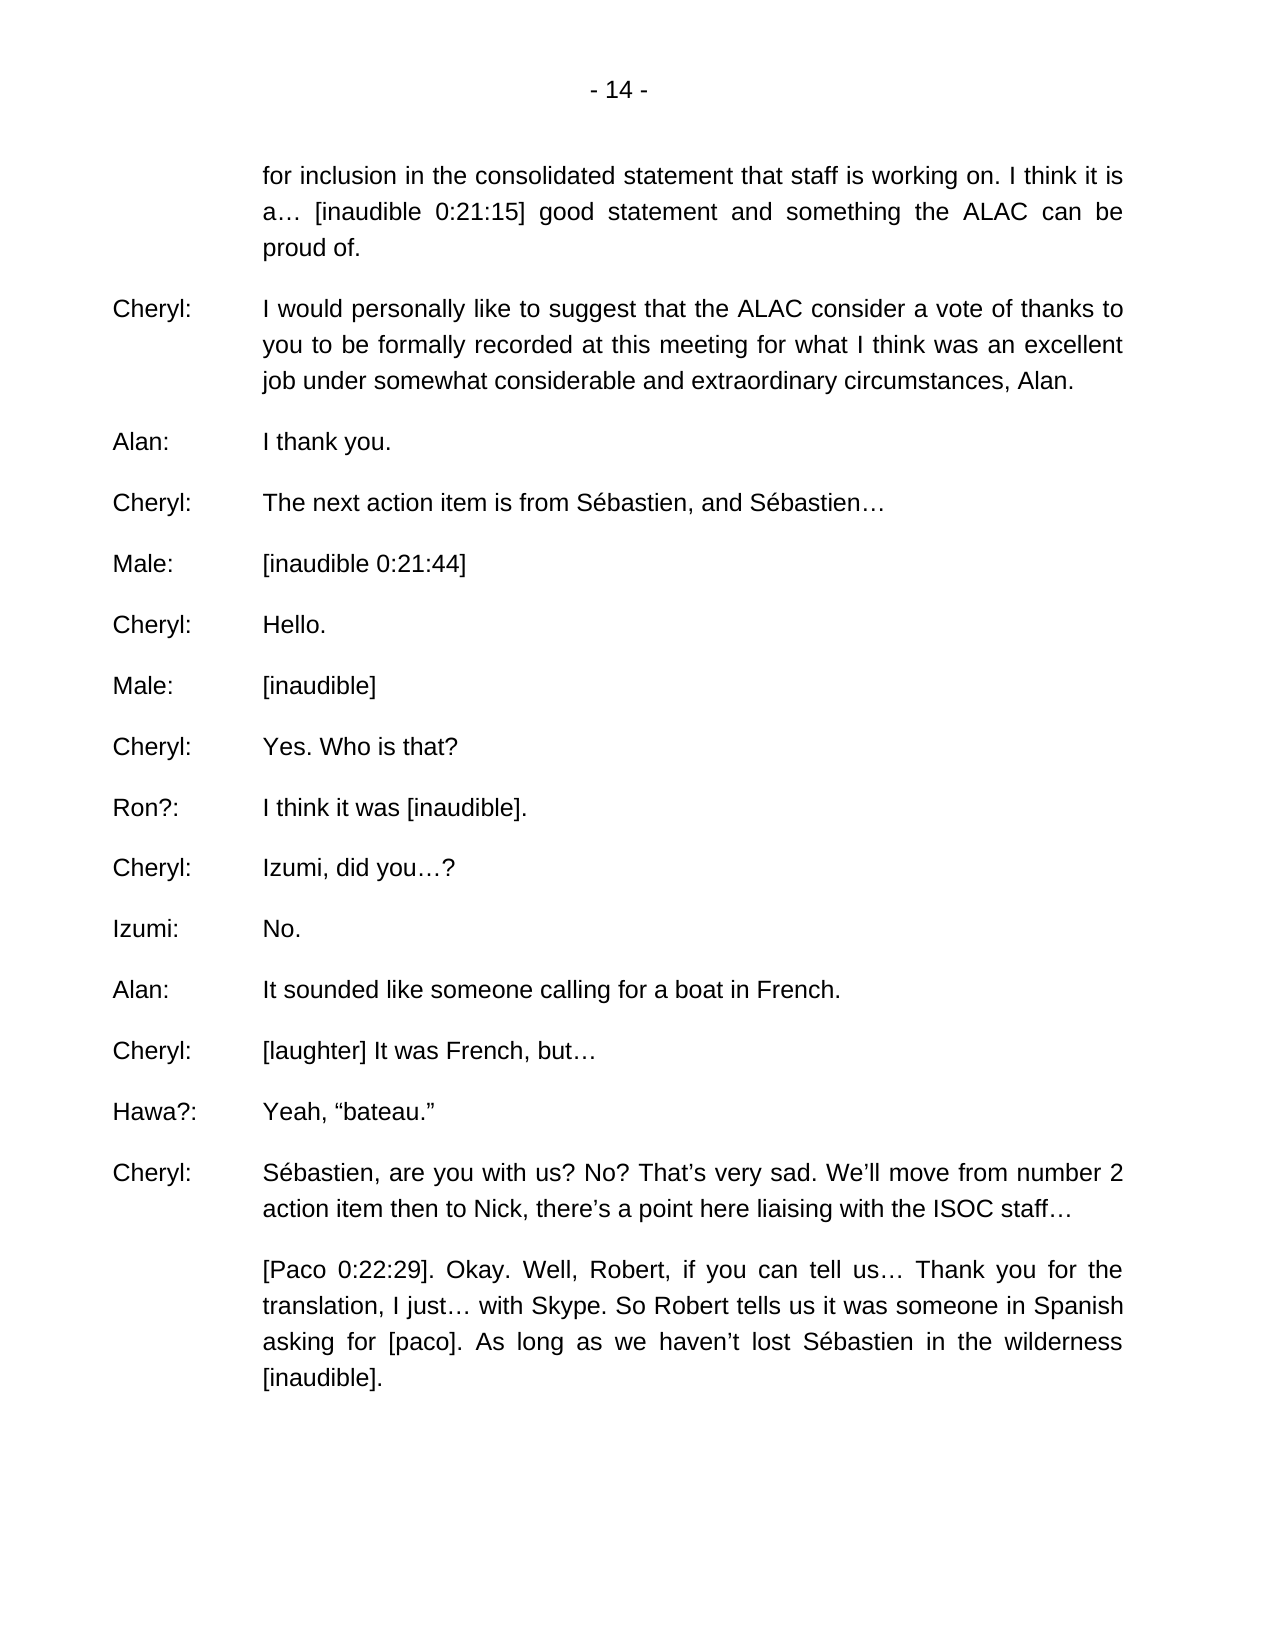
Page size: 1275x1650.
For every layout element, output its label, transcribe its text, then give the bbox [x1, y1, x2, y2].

text Hawa?: Yeah, “bateau.” [112, 1097, 1125, 1126]
text Cheryl: The next action item is from Sébastien, and Sébastien… [112, 488, 1125, 517]
text Cheryl: [laughter] It was French, but… [112, 1036, 1125, 1065]
text Alan: I thank you. [112, 427, 1125, 456]
text Izumi: No. [112, 914, 1125, 943]
text Male: [inaudible 0:21:44] [112, 549, 1125, 577]
text Cheryl: Izumi, did you…? [112, 853, 1125, 882]
text Ron?: I think it was [inaudible]. [112, 792, 1125, 821]
text Alan: It sounded like someone calling for a boat in French. [112, 975, 1125, 1004]
text Cheryl: Sébastien, are you with us? No? That’s very sad. We’ll move from number 2 action item then to Nick, there’s a point here liaising with the ISOC staff… [112, 1158, 1125, 1223]
text Male: [inaudible] [112, 671, 1125, 699]
text Cheryl: Hello. [112, 610, 1125, 638]
text [Paco 0:22:29]. Okay. Well, Robert, if you can tell us… Thank you for the translation, I just… with Skype. So Robert tells us it was someone in Spanish asking for [paco]. As long as we haven’t lost Sébastien in the wilderness [inaudible]. [112, 1255, 1125, 1392]
text for inclusion in the consolidated statement that staff is working on. I think it is a… [inaudible 0:21:15] good statement and something the ALAC can be proud of. [112, 161, 1125, 262]
text Cheryl: I would personally like to suggest that the ALAC consider a vote of thanks to you to be formally recorded at this meeting for what I think was an excellent job under somewhat considerable and extraordinary circumstances, Alan. [112, 294, 1125, 395]
text Cheryl: Yes. Who is that? [112, 732, 1125, 760]
